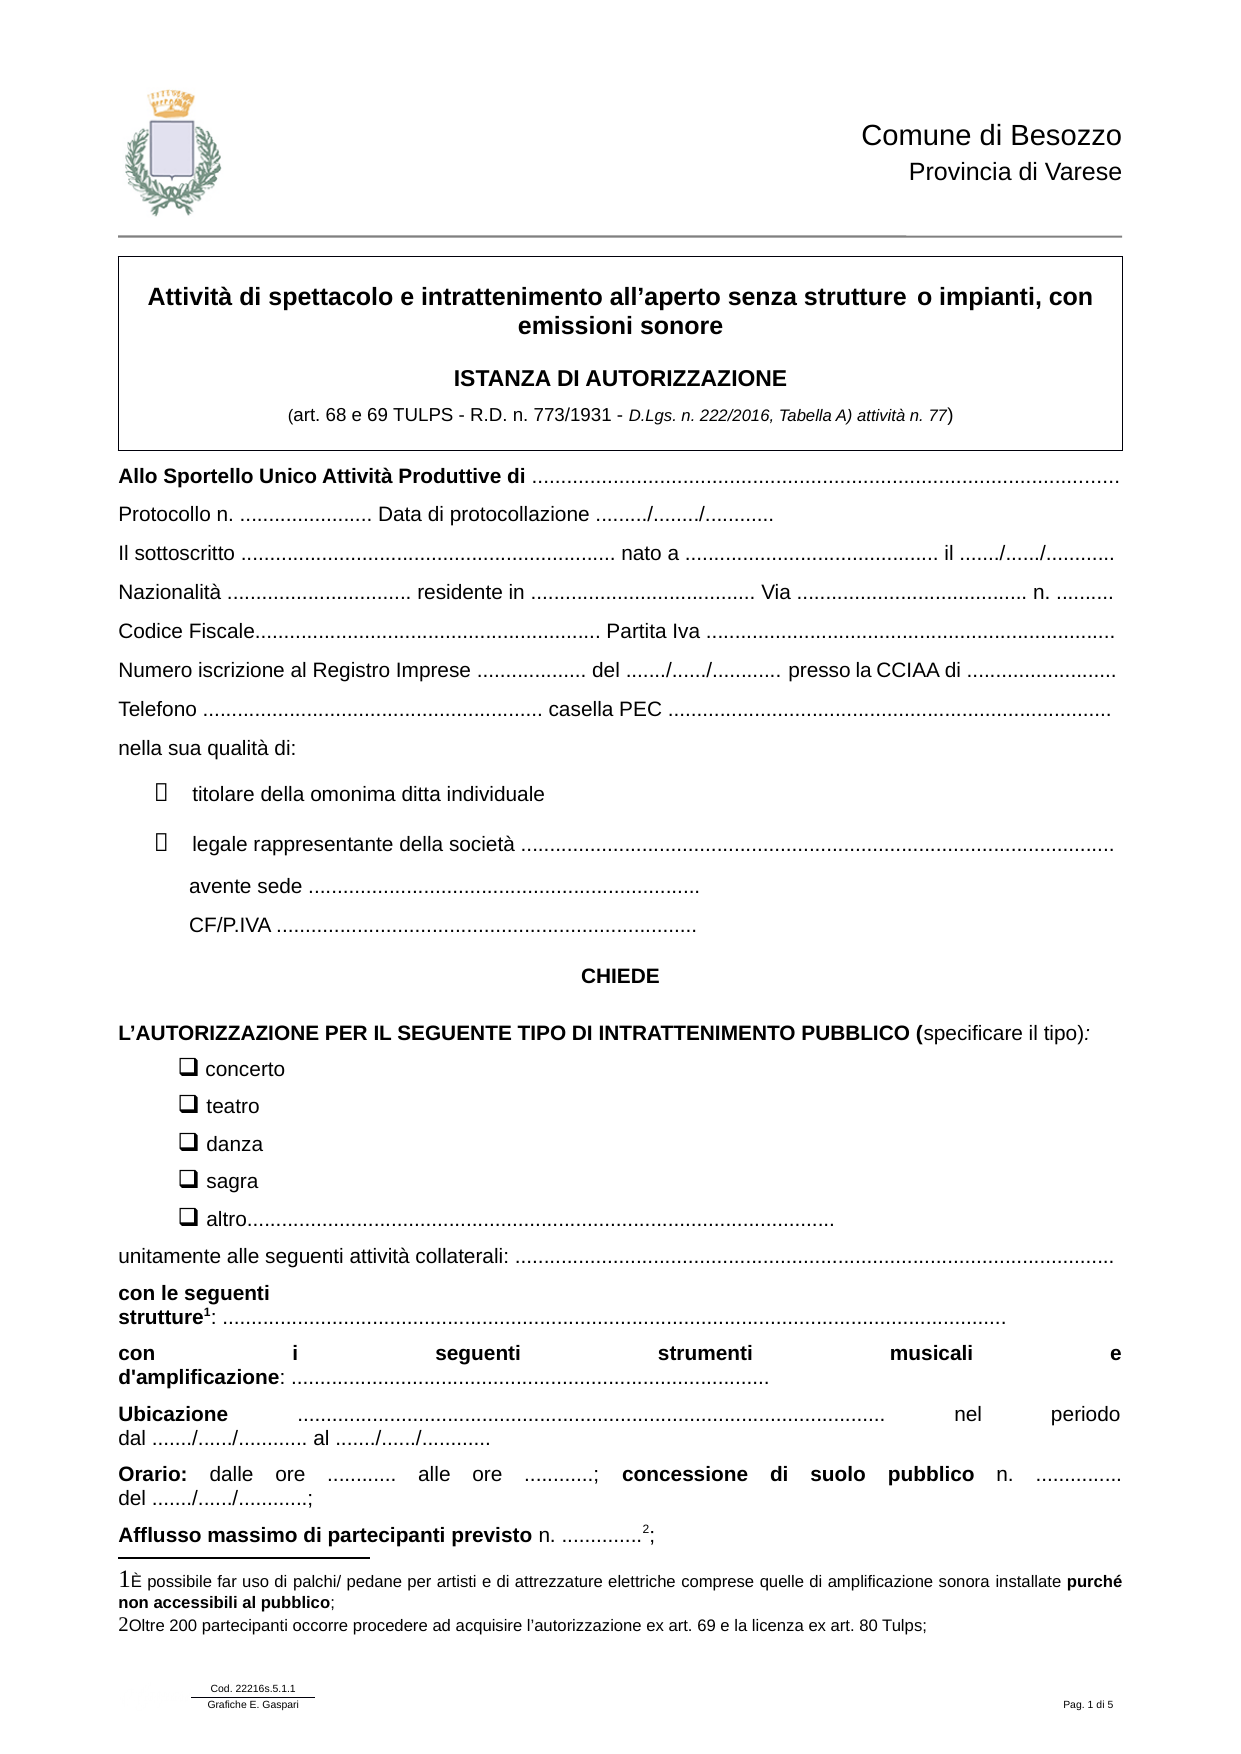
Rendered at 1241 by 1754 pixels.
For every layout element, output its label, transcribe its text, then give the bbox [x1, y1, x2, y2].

text avente sede .................................................................... [189, 874, 1122, 898]
text Allo Sportello Unico Attività Produttive di [118, 463, 1122, 487]
text Il sottoscritto ................................................................. nato a ............................................ il ......./....../............ [118, 541, 1122, 565]
text L’AUTORIZZAZIONE PER IL SEGUENTE TIPO DI INTRATTENIMENTO PUBBLICO (specificare il tipo): [118, 1020, 1122, 1044]
text  altro...................................................................................................... [177, 1207, 1122, 1232]
table_header Attività di spettacolo e intrattenimento all’aperto senza strutture o impianti, con emissioni sonore ISTANZA DI AUTORIZZAZIONE (art. 68 e 69 TULPS - R.D. n. 773/1931 - D.Lgs. n. 222/2016, Tabella A) attività n. 77) [119, 257, 1122, 450]
text Ubicazione ...................................................................................................... nel periodo dal ......./....../............ al ......./....../............ [118, 1402, 1122, 1449]
text Nazionalità ................................ residente in ....................................... Via ........................................ n. .......... [118, 580, 1122, 604]
text Comune di Besozzo [224, 118, 1122, 152]
text È possibile far uso di palchi/ pedane per artisti e di attrezzature elettriche comprese quelle di amplificazione sonora installate purché non accessibili al pubblico; [118, 1564, 1122, 1612]
text Afflusso massimo di partecipanti previsto n. ..............; [118, 1522, 1122, 1546]
picture [122, 87, 224, 219]
text Numero iscrizione al Registro Imprese ................... del ......./....../............ presso la CCIAA di .......................... [118, 658, 1122, 682]
text Codice Fiscale............................................................ Partita Iva ....................................................................... [118, 619, 1122, 643]
text Protocollo n. ....................... Data di protocollazione ........./......../............ [118, 502, 1122, 526]
text Orario: dalle ore ............ alle ore ............; concessione di suolo pubblico n. ............... del ......./....../............; [118, 1462, 1122, 1510]
text nella sua qualità di: [118, 735, 1122, 759]
text  titolare della omonima ditta individuale [153, 774, 1122, 808]
text Telefono ........................................................... casella PEC ............................................................................. [118, 697, 1122, 721]
text unitamente alle seguenti attività collaterali: ........................................................................................................ [118, 1244, 1122, 1268]
text con i seguenti strumenti musicali e d'amplificazione: ................................................................................... [118, 1341, 1122, 1389]
text  legale rappresentante della società ....................................................................................................... [153, 824, 1122, 858]
text  concerto [177, 1057, 1122, 1082]
text  danza [177, 1132, 1122, 1157]
text Provincia di Varese [224, 157, 1122, 185]
text Oltre 200 partecipanti occorre procedere ad acquisire l’autorizzazione ex art. 69 e la licenza ex art. 80 Tulps; [118, 1612, 1122, 1636]
text  teatro [177, 1094, 1122, 1119]
text CHIEDE [118, 964, 1122, 988]
text CF/P.IVA ......................................................................... [189, 913, 1122, 937]
text  sagra [177, 1169, 1122, 1194]
text con le seguenti strutture: ........................................................................................................................................ [118, 1281, 1122, 1329]
